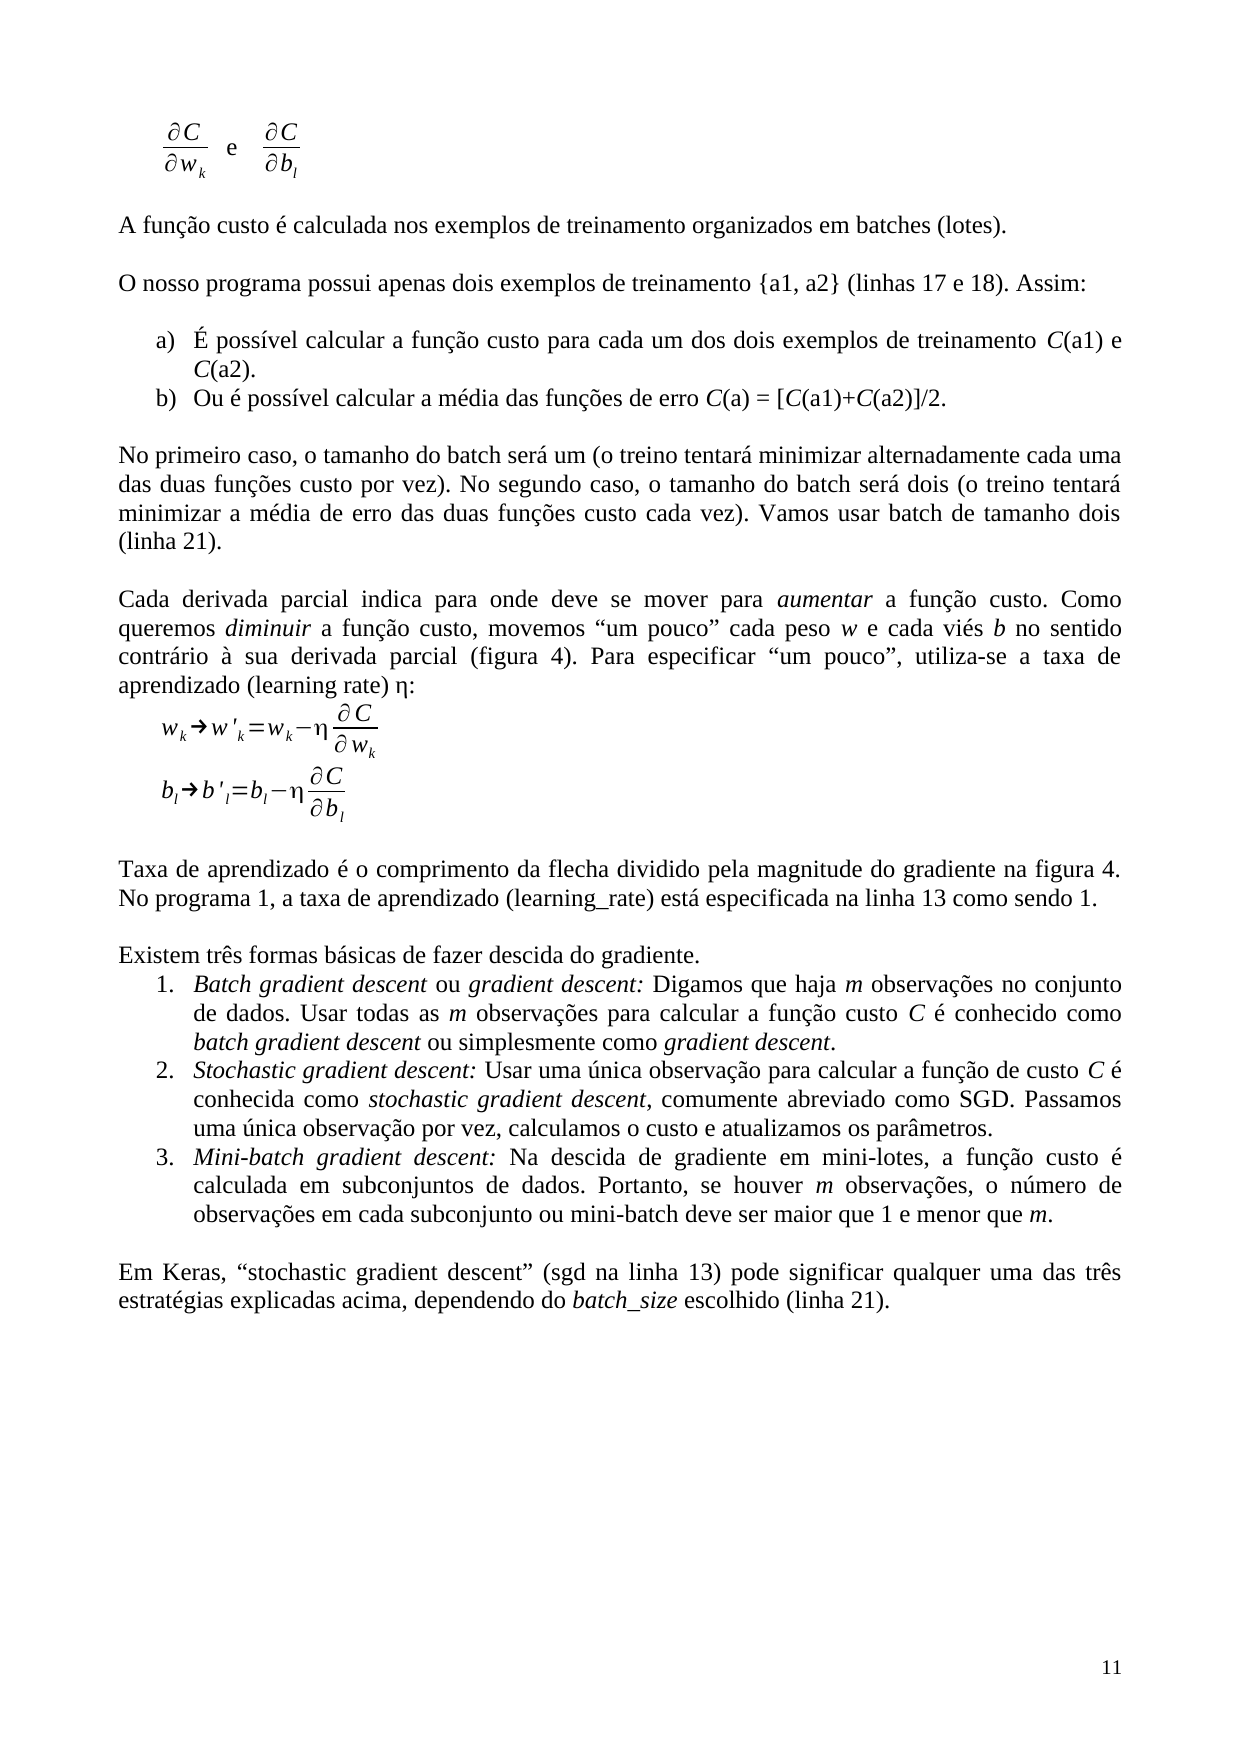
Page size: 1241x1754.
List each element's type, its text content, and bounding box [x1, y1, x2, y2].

text A função custo é calculada nos exemplos de treinamento organizados em batches (lotes). [118, 210, 1122, 239]
text No primeiro caso, o tamanho do batch será um (o treino tentará minimizar alternadamente cada uma das duas funções custo por vez). No segundo caso, o tamanho do batch será dois (o treino tentará minimizar a média de erro das duas funções custo cada vez). Vamos usar batch de tamanho dois (linha 21). [118, 440, 1122, 555]
list É possível calcular a função custo para cada um dos dois exemplos de treinamento C(a1) e C(a2). [156, 325, 1122, 383]
list Mini-batch gradient descent: Na descida de gradiente em mini-lotes, a função custo é calculada em subconjuntos de dados. Portanto, se houver m observações, o número de observações em cada subconjunto ou mini-batch deve ser maior que 1 e menor que m. [156, 1142, 1122, 1228]
text Existem três formas básicas de fazer descida do gradiente. [118, 941, 1122, 969]
text e [118, 118, 1122, 181]
text O nosso programa possui apenas dois exemplos de treinamento {a1, a2} (linhas 17 e 18). Assim: [118, 268, 1122, 296]
text Taxa de aprendizado é o comprimento da flecha dividido pela magnitude do gradiente na figura 4. No programa 1, a taxa de aprendizado (learning_rate) está especificada na linha 13 como sendo 1. [118, 854, 1122, 912]
text Cada derivada parcial indica para onde deve se mover para aumentar a função custo. Como queremos diminuir a função custo, movemos “um pouco” cada peso w e cada viés b no sentido contrário à sua derivada parcial (figura 4). Para especificar “um pouco”, utiliza-se a taxa de aprendizado (learning rate) η: [118, 584, 1122, 699]
list Ou é possível calcular a média das funções de erro C(a) = [C(a1)+C(a2)]/2. [156, 383, 1122, 411]
text Em Keras, “stochastic gradient descent” (sgd na linha 13) pode significar qualquer uma das três estratégias explicadas acima, dependendo do batch_size escolhido (linha 21). [118, 1257, 1122, 1314]
list Stochastic gradient descent: Usar uma única observação para calcular a função de custo C é conhecida como stochastic gradient descent, comumente abreviado como SGD. Passamos uma única observação por vez, calculamos o custo e atualizamos os parâmetros. [156, 1056, 1122, 1142]
list Batch gradient descent ou gradient descent: Digamos que haja m observações no conjunto de dados. Usar todas as m observações para calcular a função custo C é conhecido como batch gradient descent ou simplesmente como gradient descent. [156, 969, 1122, 1056]
